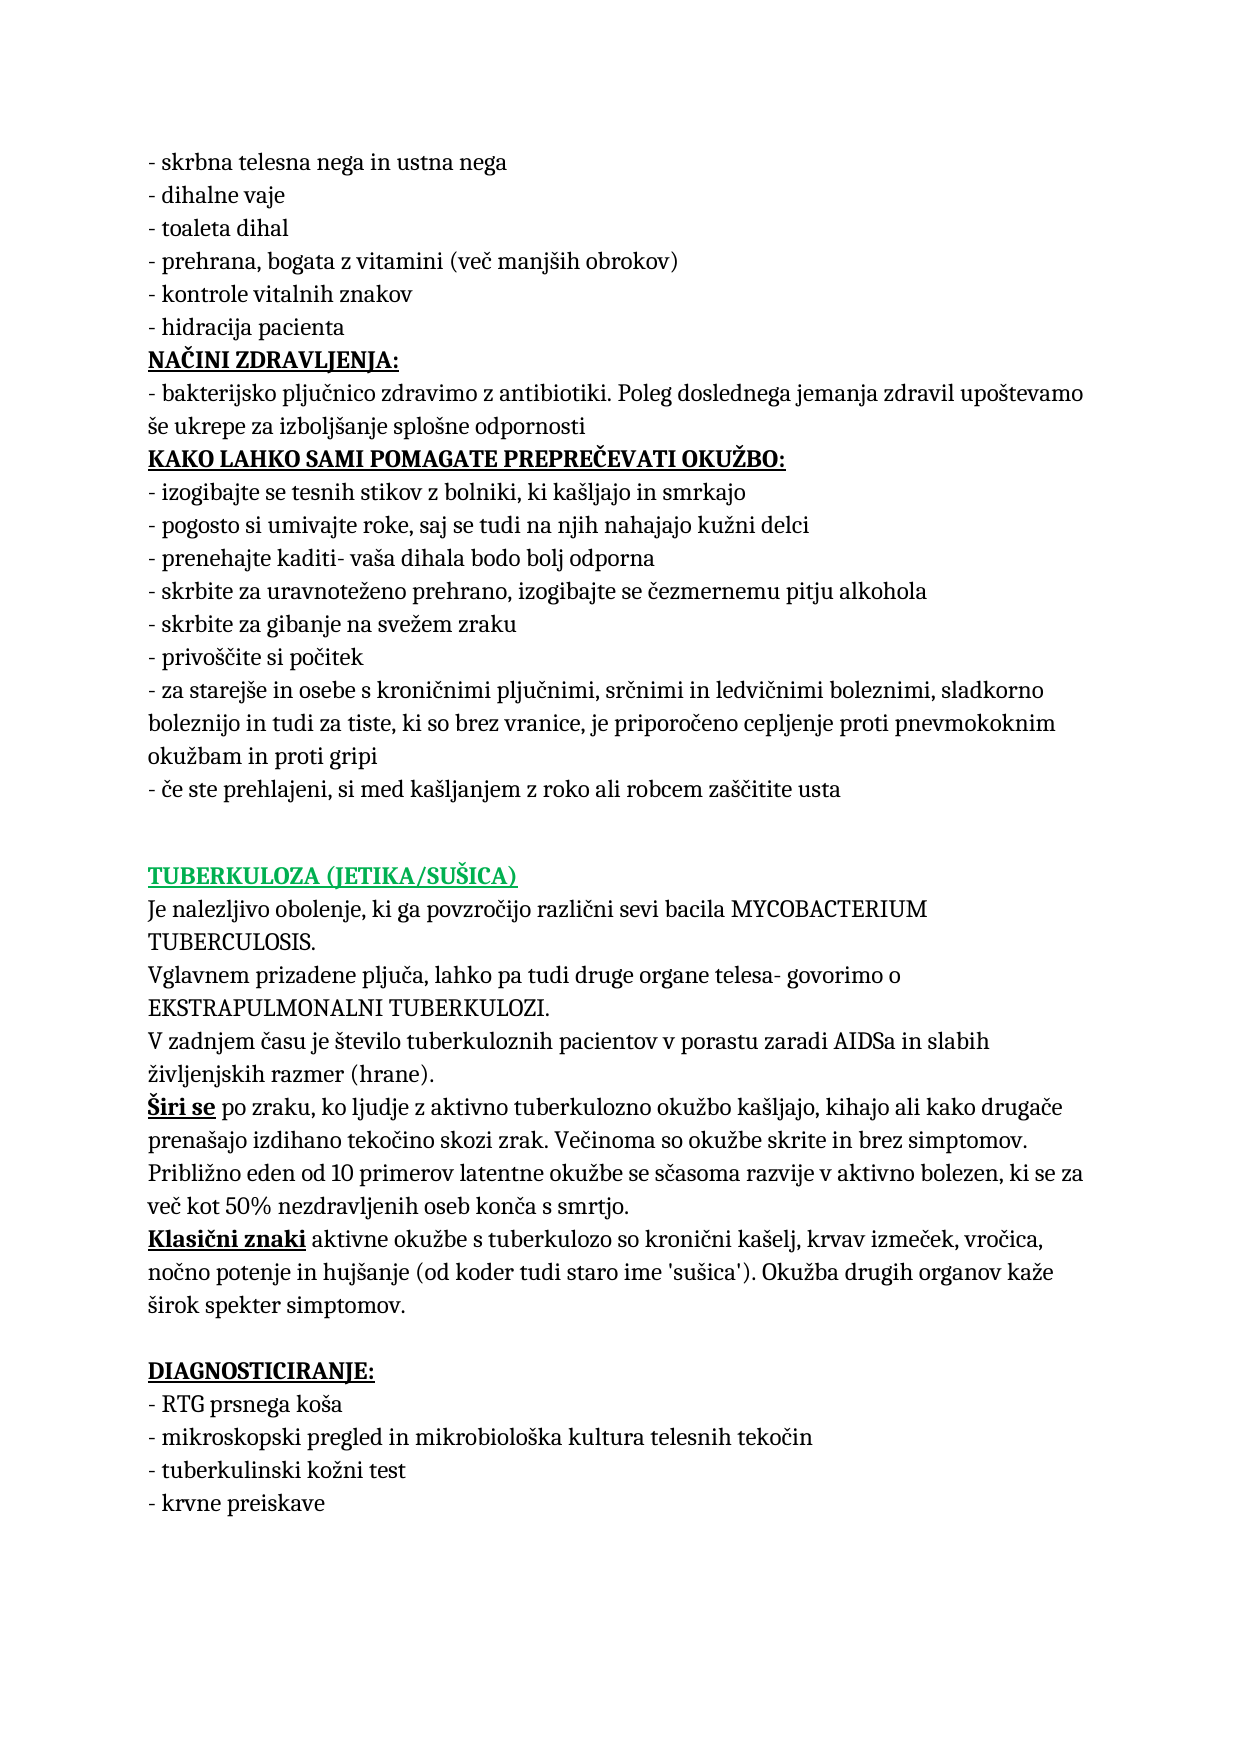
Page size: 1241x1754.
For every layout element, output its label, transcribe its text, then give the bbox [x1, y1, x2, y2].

text - izogibajte se tesnih stikov z bolniki, ki kašljajo in smrkajo [148, 478, 1093, 507]
text - tuberkulinski kožni test [148, 1456, 1093, 1485]
text - kontrole vitalnih znakov [148, 280, 1093, 308]
text - skrbite za gibanje na svežem zraku [148, 610, 1093, 639]
text - prehrana, bogata z vitamini (več manjših obrokov) [148, 247, 1093, 275]
text - krvne preiskave [148, 1489, 1093, 1518]
text Klasični znaki aktivne okužbe s tuberkulozo so kronični kašelj, krvav izmeček, vročica, nočno potenje in hujšanje (od koder tudi staro ime 'sušica'). Okužba drugih organov kaže širok spekter simptomov. [148, 1225, 1093, 1320]
text NAČINI ZDRAVLJENJA: [148, 346, 1093, 374]
text KAKO LAHKO SAMI POMAGATE PREPREČEVATI OKUŽBO: [148, 445, 1093, 473]
text - prenehajte kaditi- vaša dihala bodo bolj odporna [148, 544, 1093, 573]
text - skrbite za uravnoteženo prehrano, izogibajte se čezmernemu pitju alkohola [148, 577, 1093, 606]
text - za starejše in osebe s kroničnimi pljučnimi, srčnimi in ledvičnimi boleznimi, sladkorno boleznijo in tudi za tiste, ki so brez vranice, je priporočeno cepljenje proti pnevmokoknim okužbam in proti gripi [148, 676, 1093, 771]
text Vglavnem prizadene pljuča, lahko pa tudi druge organe telesa- govorimo o EKSTRAPULMONALNI TUBERKULOZI. [148, 961, 1093, 1023]
text TUBERKULOZA (JETIKA/SUŠICA) [148, 862, 1093, 891]
text V zadnjem času je število tuberkuloznih pacientov v porastu zaradi AIDSa in slabih življenjskih razmer (hrane). [148, 1027, 1093, 1089]
text DIAGNOSTICIRANJE: [148, 1357, 1093, 1386]
text - RTG prsnega koša [148, 1390, 1093, 1419]
text - hidracija pacienta [148, 313, 1093, 341]
text - privoščite si počitek [148, 643, 1093, 672]
text - bakterijsko pljučnico zdravimo z antibiotiki. Poleg doslednega jemanja zdravil upoštevamo še ukrepe za izboljšanje splošne odpornosti [148, 379, 1093, 441]
text - če ste prehlajeni, si med kašljanjem z roko ali robcem zaščitite usta [148, 775, 1093, 804]
text - skrbna telesna nega in ustna nega [148, 148, 1093, 176]
text - toaleta dihal [148, 214, 1093, 242]
text - dihalne vaje [148, 181, 1093, 209]
text - pogosto si umivajte roke, saj se tudi na njih nahajajo kužni delci [148, 511, 1093, 539]
text Širi se po zraku, ko ljudje z aktivno tuberkulozno okužbo kašljajo, kihajo ali kako drugače prenašajo izdihano tekočino skozi zrak. Večinoma so okužbe skrite in brez simptomov. Približno eden od 10 primerov latentne okužbe se sčasoma razvije v aktivno bolezen, ki se za več kot 50% nezdravljenih oseb konča s smrtjo. [148, 1093, 1093, 1221]
text - mikroskopski pregled in mikrobiološka kultura telesnih tekočin [148, 1423, 1093, 1452]
text Je nalezljivo obolenje, ki ga povzročijo različni sevi bacila MYCOBACTERIUM TUBERCULOSIS. [148, 895, 1093, 957]
